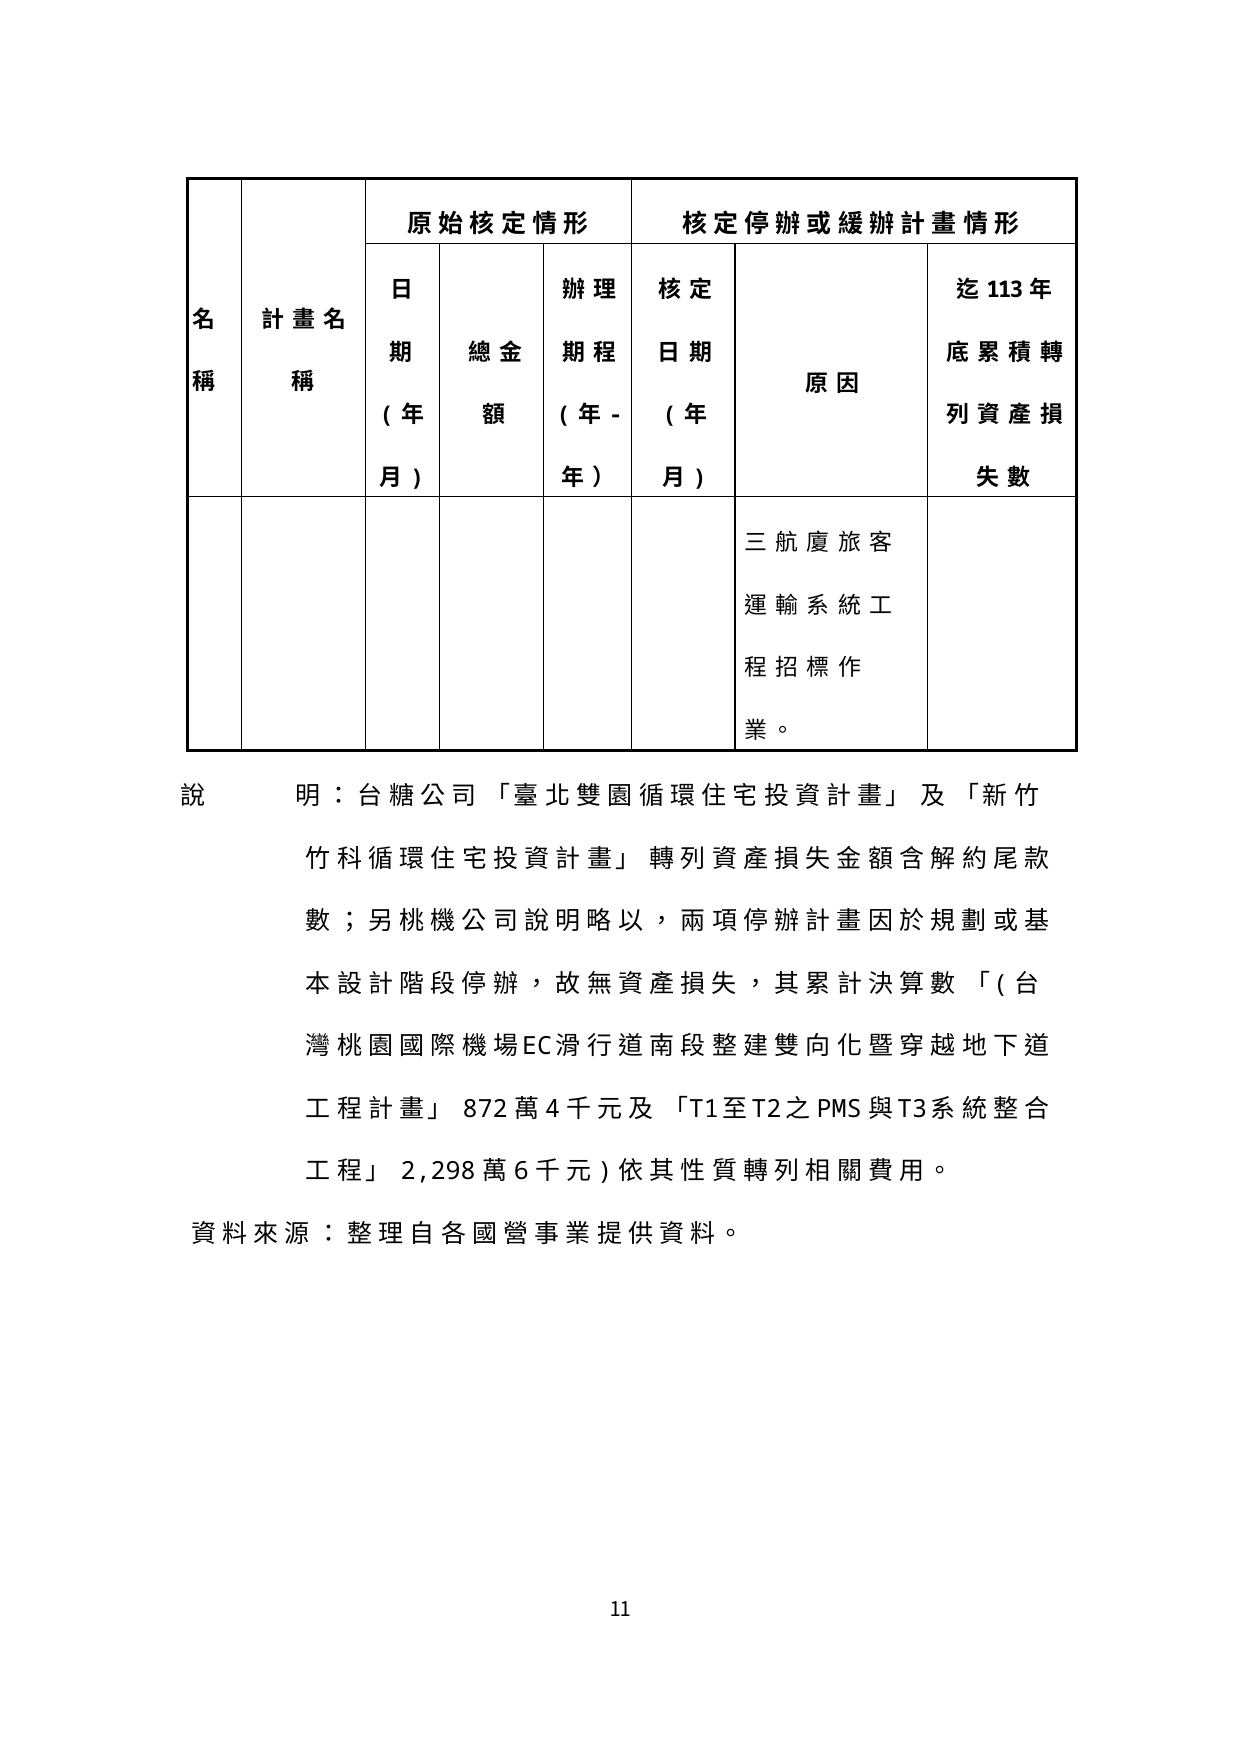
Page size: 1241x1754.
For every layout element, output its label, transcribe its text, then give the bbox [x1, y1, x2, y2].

table_cell [189, 497, 241, 749]
table_cell - [928, 497, 1075, 749]
table_header 名稱 [189, 180, 241, 496]
table_header 計畫名稱 [242, 180, 365, 496]
table_cell 三航廈旅客運輸系統工程招標作業。 [736, 497, 927, 749]
text 說 明：台糖公司「臺北雙園循環住宅投資計畫」及「新竹竹科循環住宅投資計畫」轉列資產損失金額含解約尾款數；另桃機公司說明略以，兩項停辦計畫因於規劃或基本設計階段停辦，故無資產損失，其累計決算數「(台灣桃園國際機場EC滑行道南段整建雙向化暨穿越地下道工程計畫」872萬4千元及「T1至T2之PMS與T3系統整合工程」2,298萬6千元)依其性質轉列相關費用。 [173, 752, 1063, 1190]
table_cell [544, 497, 631, 749]
table_header 核定停辦或緩辦計畫情形 [632, 180, 1075, 243]
table_cell 日期 (年月) [366, 244, 439, 496]
table_cell [440, 497, 543, 749]
table_cell 核定日期(年月) [632, 244, 734, 496]
table_cell [366, 497, 439, 749]
text 資料來源：整理自各國營事業提供資料。 [178, 1190, 1063, 1252]
table_cell [632, 497, 734, 749]
table_cell 原因 [736, 244, 927, 496]
table_cell 辦理期程 (年-年） [544, 244, 631, 496]
table_cell [242, 497, 365, 749]
table_cell 迄113年底累積轉列資產損失數 [928, 244, 1075, 496]
table_cell 總金額 [440, 244, 543, 496]
table_header 原始核定情形 [366, 180, 631, 243]
